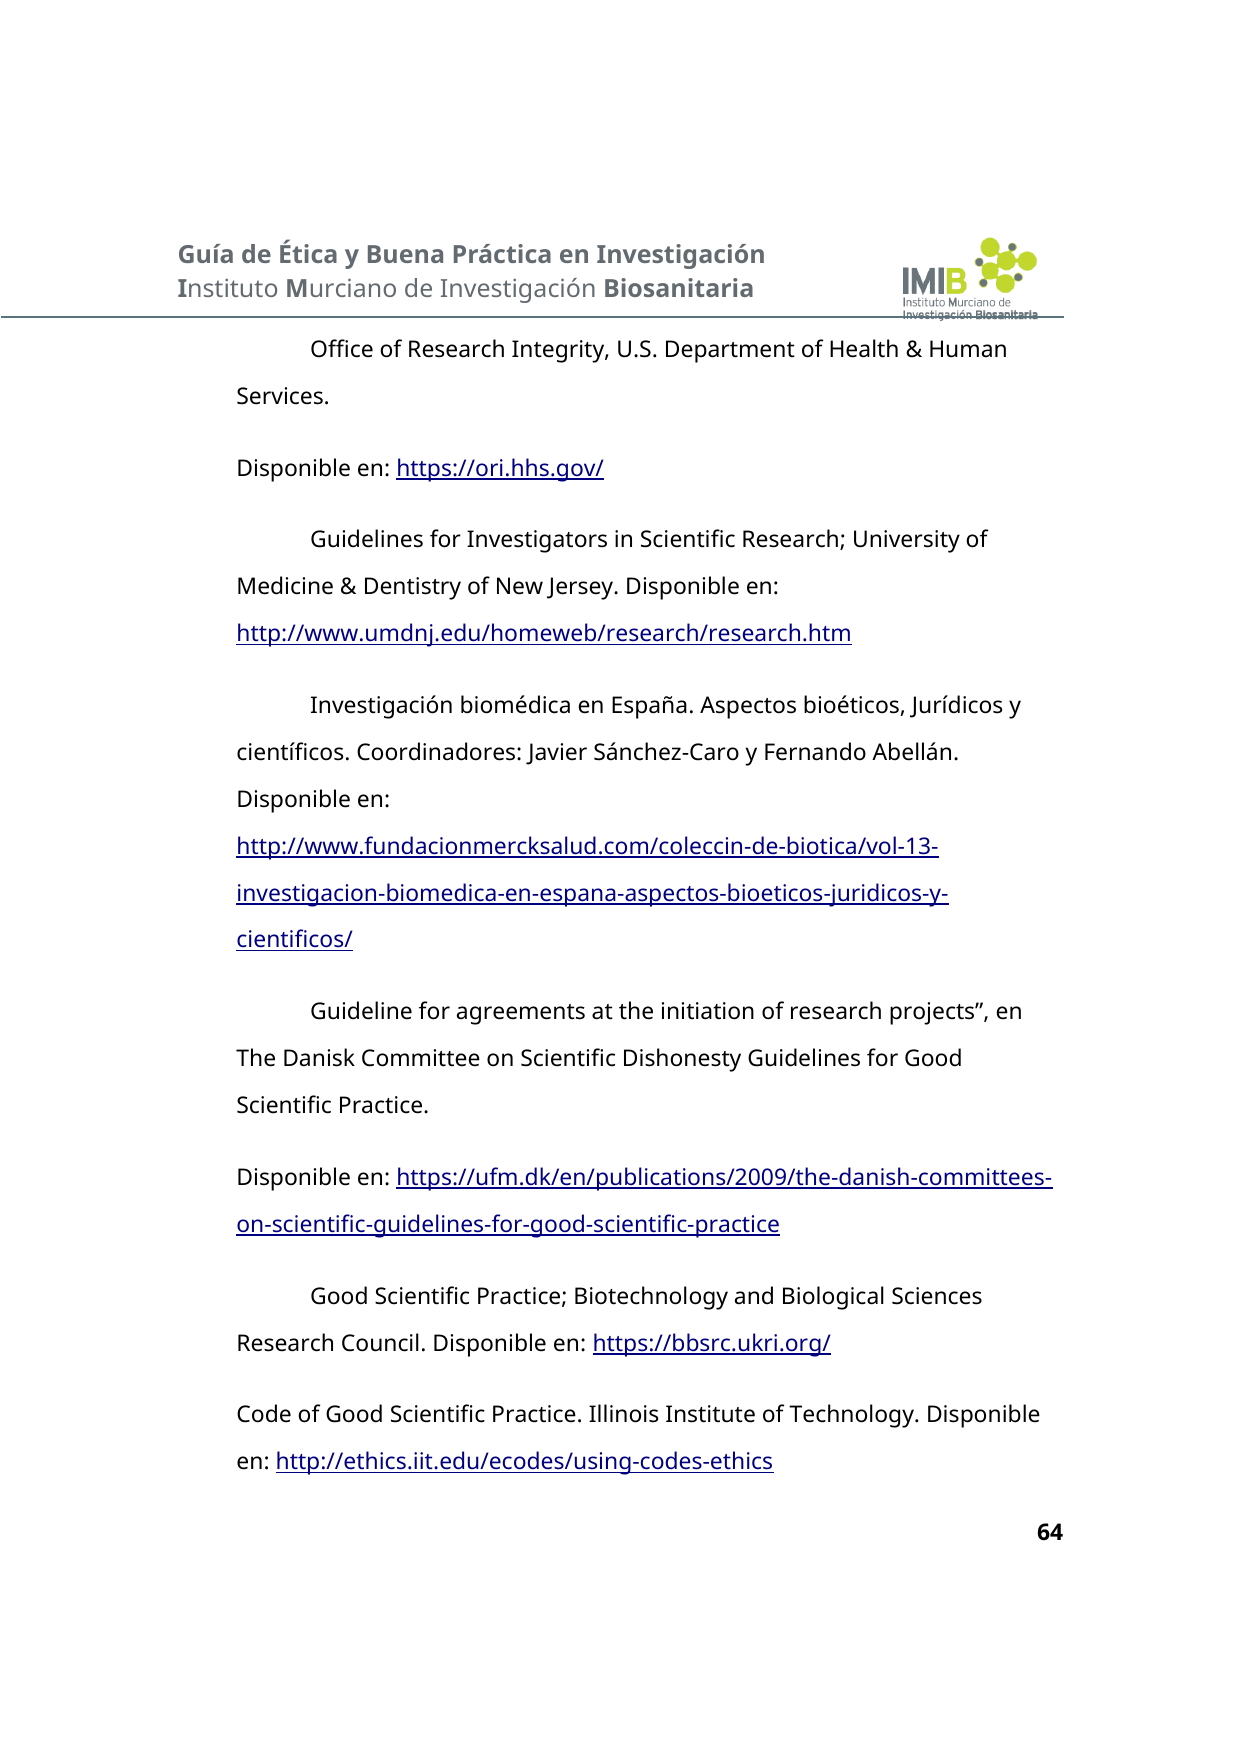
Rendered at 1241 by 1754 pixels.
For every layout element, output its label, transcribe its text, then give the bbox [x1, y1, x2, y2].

list Guideline for agreements at the initiation of research projects”, en The Danisk Committee on Scientific Dishonesty Guidelines for Good Scientific Practice. [236, 995, 1063, 1120]
list Code of Good Scientific Practice. Illinois Institute of Technology. Disponible en: http://ethics.iit.edu/ecodes/using-codes-ethics [236, 1398, 1063, 1477]
list Office of Research Integrity, U.S. Department of Health & Human Services. [236, 333, 1063, 411]
list Good Scientific Practice; Biotechnology and Biological Sciences Research Council. Disponible en: https://bbsrc.ukri.org/ [236, 1280, 1063, 1358]
list Guidelines for Investigators in Scientific Research; University of Medicine & Dentistry of New Jersey. Disponible en: http://www.umdnj.edu/homeweb/research/research.htm [236, 523, 1063, 648]
text Disponible en: https://ori.hhs.gov/ [236, 452, 1063, 483]
list Investigación biomédica en España. Aspectos bioéticos, Jurídicos y científicos. Coordinadores: Javier Sánchez-Caro y Fernando Abellán. Disponible en: http://www.fundacionmercksalud.com/coleccin-de-biotica/vol-13-investigacion-biomedica-en-espana-aspectos-bioeticos-juridicos-y-cientificos/ [236, 689, 1063, 955]
text Disponible en: https://ufm.dk/en/publications/2009/the-danish-committees-on-scientific-guidelines-for-good-scientific-practice [236, 1161, 1063, 1239]
